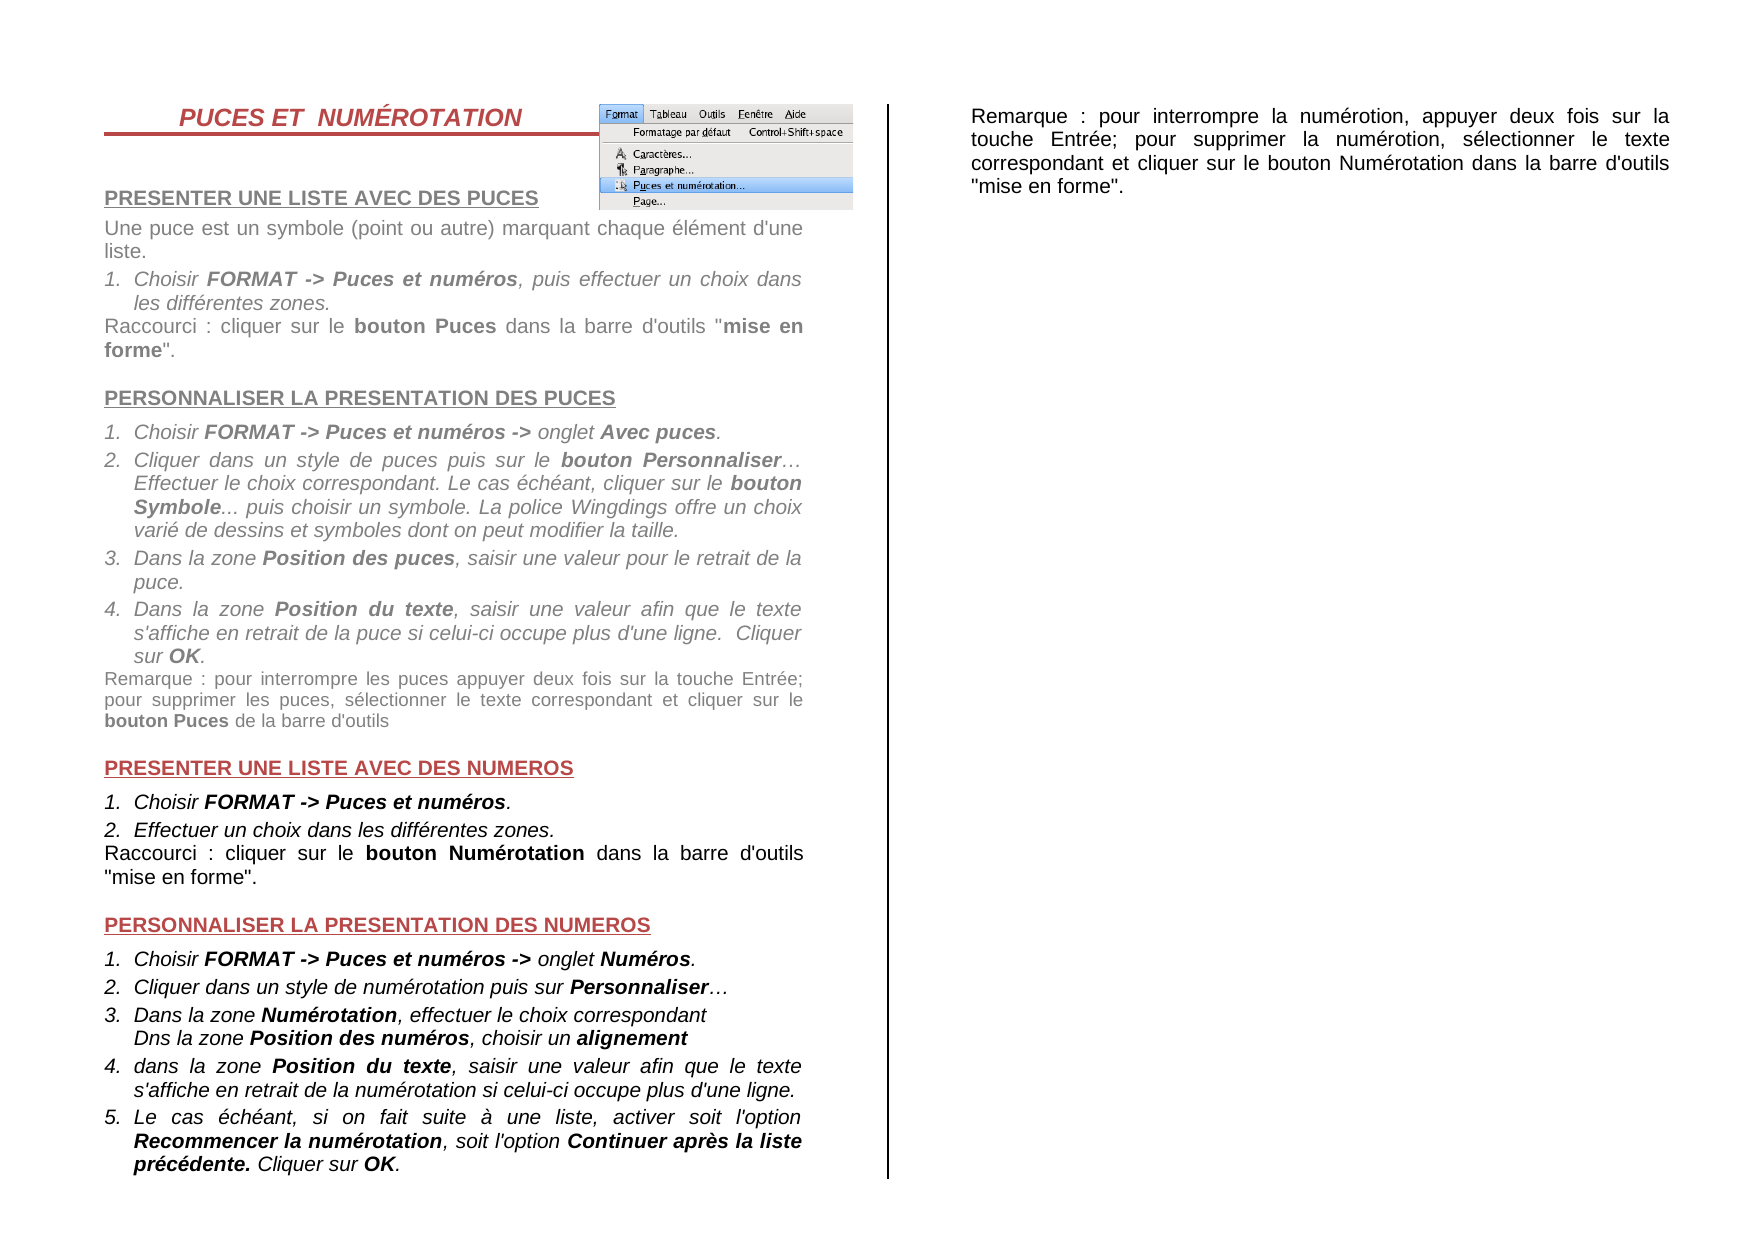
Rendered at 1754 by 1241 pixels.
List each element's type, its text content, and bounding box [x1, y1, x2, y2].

picture [599, 104, 854, 210]
subtitle PERSONNALISER LA PRESENTATION DES NUMEROS [104, 914, 804, 937]
list Dans la zone Position du texte, saisir une valeur afin que le texte s'affiche en retrait de la puce si celui-ci occupe plus d'une ligne. Cliquer sur OK. [104, 598, 804, 668]
text Une puce est un symbole (point ou autre) marquant chaque élément d'une liste. [104, 216, 804, 263]
list Cliquer dans un style de puces puis sur le bouton Personnaliser… Effectuer le choix correspondant. Le cas échéant, cliquer sur le bouton Symbole... puis choisir un symbole. La police Wingdings offre un choix varié de dessins et symboles dont on peut modifier la taille. [104, 448, 804, 542]
list Dans la zone Numérotation, effectuer le choix correspondant Dns la zone Position des numéros, choisir un alignement [104, 1003, 804, 1050]
subtitle PUCES ET NUMÉROTATION [104, 104, 599, 132]
list Choisir FORMAT -> Puces et numéros, puis effectuer un choix dans les différentes zones. [104, 267, 804, 314]
text Raccourci : cliquer sur le bouton Numérotation dans la barre d'outils "mise en forme". [104, 842, 804, 889]
subtitle PERSONNALISER LA PRESENTATION DES PUCES [104, 387, 804, 410]
text Remarque : pour interrompre les puces appuyer deux fois sur la touche Entrée; pour supprimer les puces, sélectionner le texte correspondant et cliquer sur le bouton Puces de la barre d'outils [104, 668, 804, 732]
subtitle PRESENTER UNE LISTE AVEC DES NUMEROS [104, 757, 804, 780]
list Choisir FORMAT -> Puces et numéros -> onglet Avec puces. [104, 421, 804, 444]
list Cliquer dans un style de numérotation puis sur Personnaliser… [104, 976, 804, 999]
text Raccourci : cliquer sur le bouton Puces dans la barre d'outils "mise en forme". [104, 314, 804, 362]
text Remarque : pour interrompre la numérotion, appuyer deux fois sur la touche Entrée; pour supprimer la numérotion, sélectionner le texte correspondant et cliquer sur le bouton Numérotation dans la barre d'outils "mise en forme". [971, 104, 1671, 198]
list Choisir FORMAT -> Puces et numéros. [104, 791, 804, 814]
subtitle PRESENTER UNE LISTE AVEC DES PUCES [104, 186, 599, 210]
list dans la zone Position du texte, saisir une valeur afin que le texte s'affiche en retrait de la numérotation si celui-ci occupe plus d'une ligne. [104, 1054, 804, 1102]
list Le cas échéant, si on fait suite à une liste, activer soit l'option Recommencer la numérotation, soit l'option Continuer après la liste précédente. Cliquer sur OK. [104, 1106, 804, 1176]
list Choisir FORMAT -> Puces et numéros -> onglet Numéros. [104, 948, 804, 971]
list Effectuer un choix dans les différentes zones. [104, 818, 804, 842]
list Dans la zone Position des puces, saisir une valeur pour le retrait de la puce. [104, 547, 804, 594]
